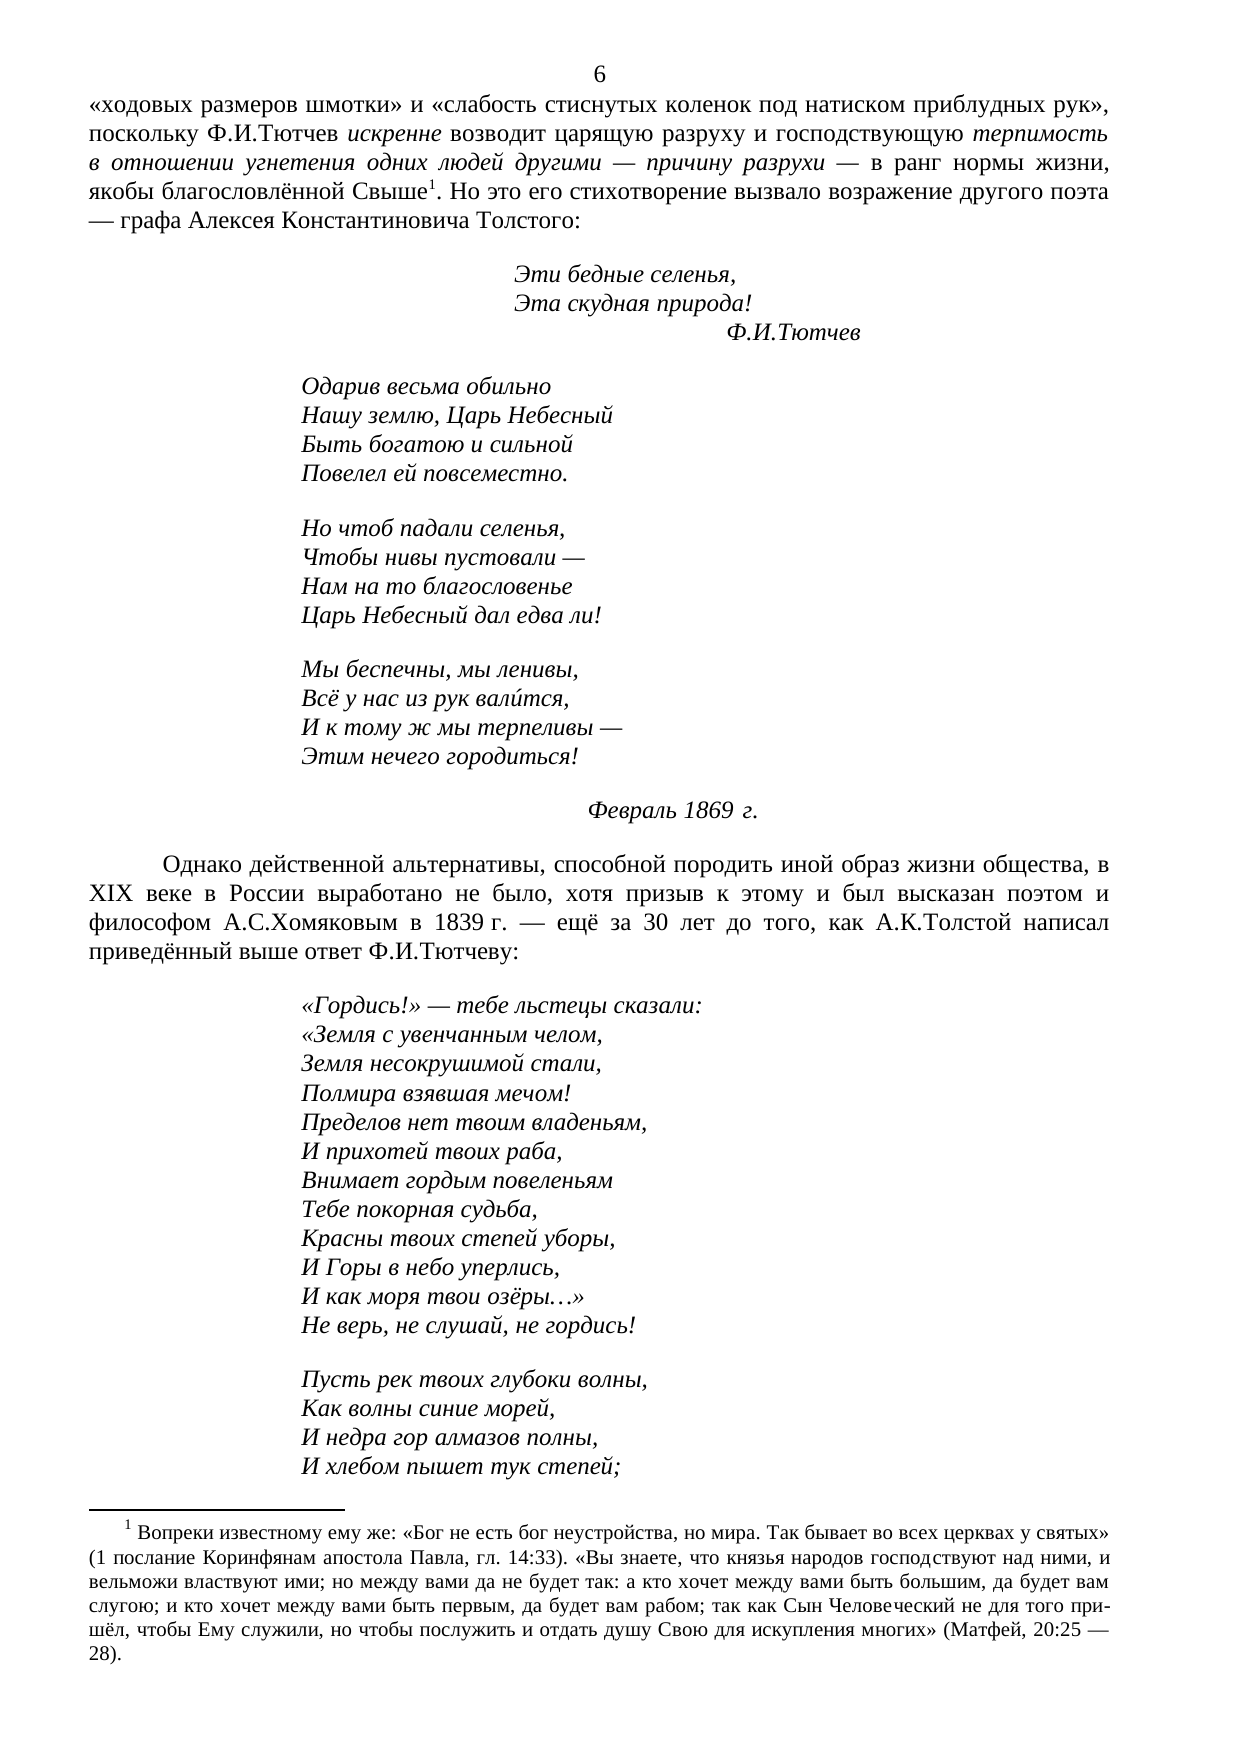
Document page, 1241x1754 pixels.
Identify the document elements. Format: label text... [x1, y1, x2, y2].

text Пусть рек твоих глубоки волны, Как волны синие морей, И недра гор алмазов полны, И хлебом пышет тук степей; [301, 1364, 1110, 1480]
text «ходовых размеров шмотки» и «слабость стиснутых коленок под натиском приблудных рук», поскольку Ф.И.Тютчев искренне возводит царящую разруху и господствующую терпимость в отношении угнетения одних людей другими — причину разрухи — в ранг нормы жизни, якобы благословлённой Свыше. Но это его стихотворение вызвало возражение другого поэта — графа Алексея Константиновича Толстого: [89, 89, 1110, 234]
text Мы беспечны, мы ленивы, Всё у нас из рук валúтся, И к тому ж мы терпеливы — Этим нечего городиться! [301, 654, 1110, 770]
text Февраль 1869 г. [514, 795, 1110, 824]
text Однако действенной альтернативы, способной породить иной образ жизни общества, в XIX веке в России выработано не было, хотя призыв к этому и был высказан поэтом и философом А.С.Хомяковым в 1839 г. — ещё за 30 лет до того, как А.К.Толстой написал приведённый выше ответ Ф.И.Тютчеву: [89, 849, 1110, 965]
text Эти бедные селенья, Эта скудная природа! [514, 259, 1110, 317]
text «Гордись!» — тебе льстецы сказали: «Земля с увенчанным челом, Земля несокрушимой стали, Полмира взявшая мечом! Пределов нет твоим владеньям, И прихотей твоих раба, Внимает гордым повеленьям Тебе покорная судьба, Красны твоих степей уборы, И Горы в небо уперлись, И как моря твои озёры…» Не верь, не слушай, не гордись! [301, 990, 1110, 1339]
text Одарив весьма обильно Нашу землю, Царь Небесный Быть богатою и сильной Повелел ей повсеместно. [301, 371, 1110, 487]
text Но чтоб падали селенья, Чтобы нивы пустовали — Нам на то благословенье Царь Небесный дал едва ли! [301, 512, 1110, 629]
text Вопреки известному ему же: «Бог не есть бог неустройства, но мира. Так бывает во всех церквах у святых» (1 послание Коринфянам апостола Павла, гл. 14:33). «Вы знаете, что князья народов господ­ствуют над ними, и вельможи властвуют ими; но между вами да не будет так: а кто хочет между вами быть большим, да будет вам слугою; и кто хочет между вами быть первым, да будет вам рабом; так как Сын Челове­ческий не для того при­шёл, чтобы Ему служили, но чтобы послужить и отдать душу Свою для искупления многих» (Матфей, 20:25 — 28). [89, 1516, 1110, 1665]
text Ф.И.Тютчев [514, 317, 1110, 346]
